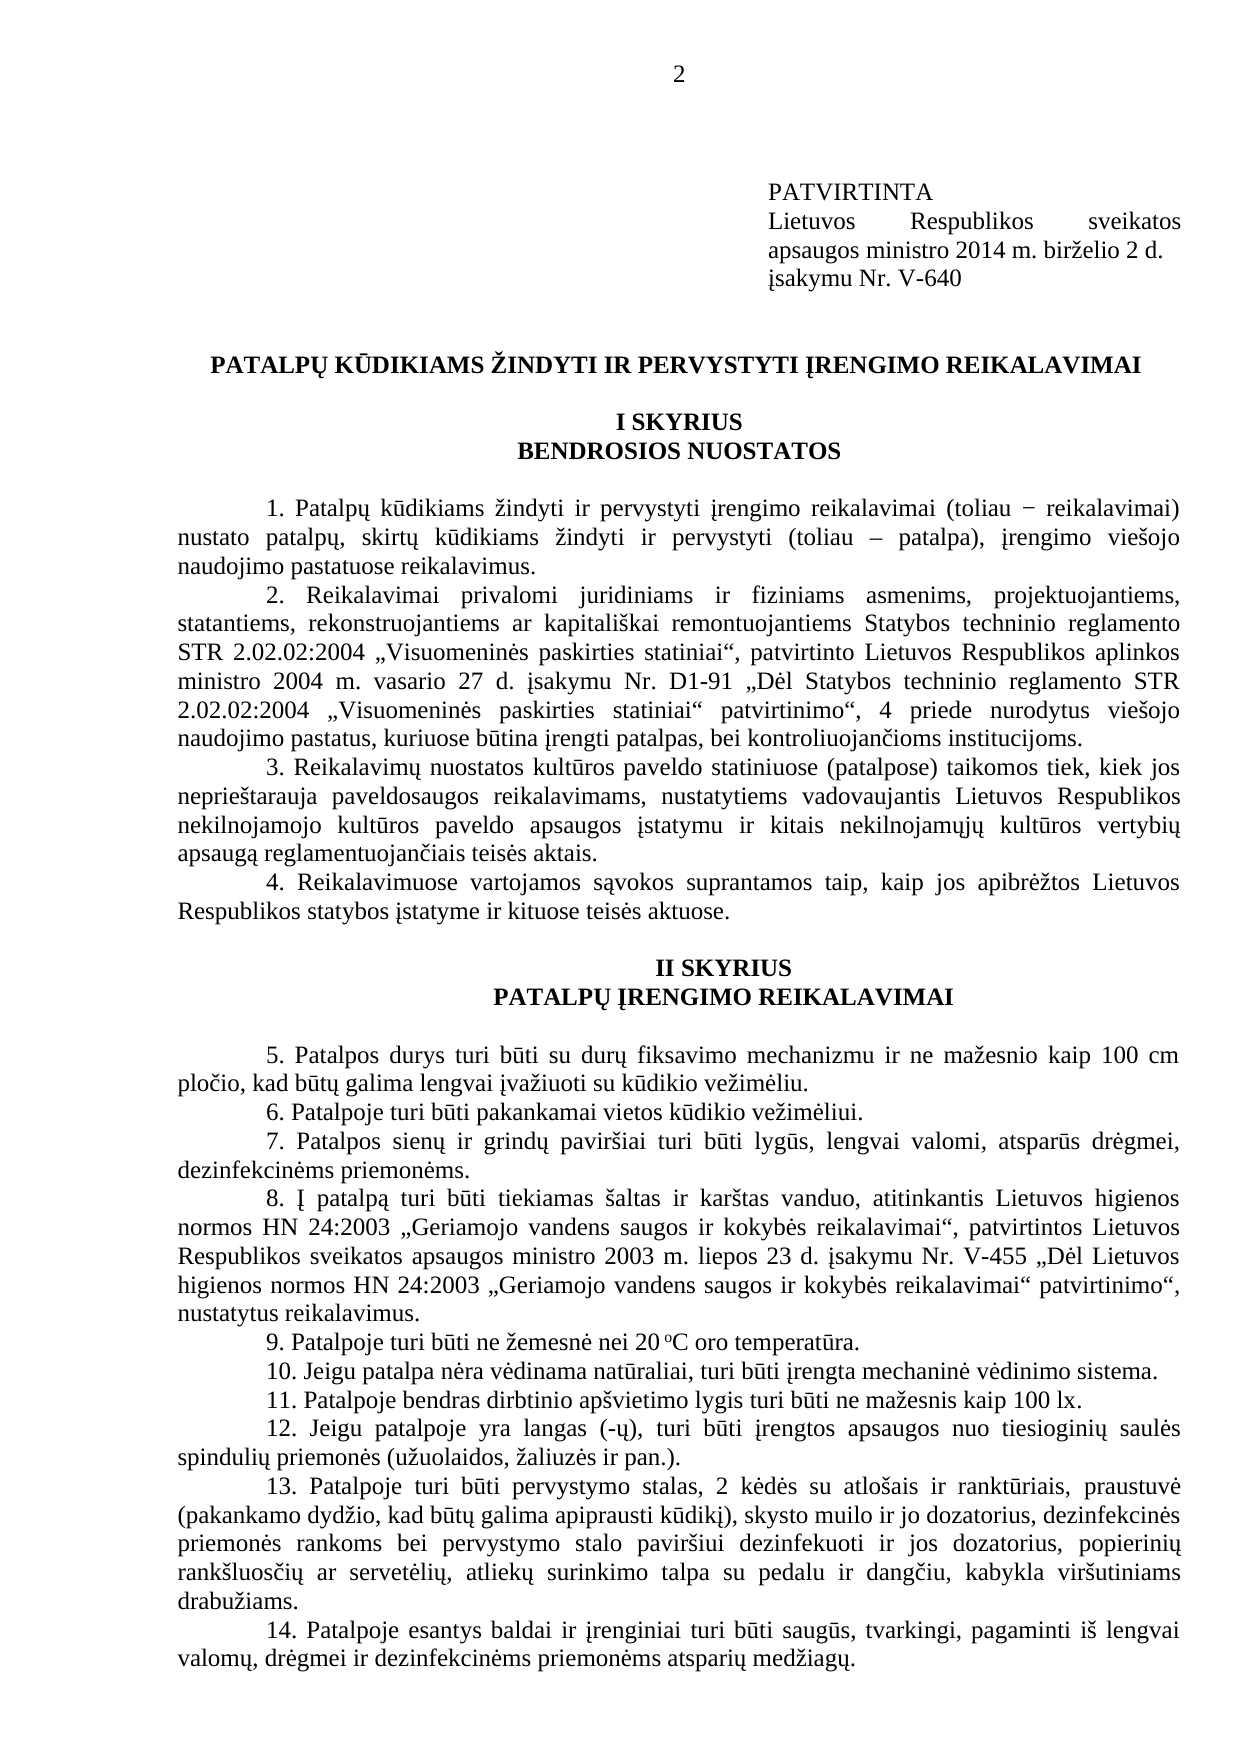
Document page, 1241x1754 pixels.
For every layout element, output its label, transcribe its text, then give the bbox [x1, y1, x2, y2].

text 7. Patalpos sienų ir grindų paviršiai turi būti lygūs, lengvai valomi, atsparūs drėgmei, dezinfekcinėms priemonėms. [177, 1126, 1181, 1183]
text PATALPų ĮRENGIMO REIKALAVIMAI [177, 982, 1181, 1011]
text BENDROSIOS NUOSTATOS [177, 436, 1181, 465]
text 8. Į patalpą turi būti tiekiamas šaltas ir karštas vanduo, atitinkantis Lietuvos higienos normos HN 24:2003 „Geriamojo vandens saugos ir kokybės reikalavimai“, patvirtintos Lietuvos Respublikos sveikatos apsaugos ministro 2003 m. liepos 23 d. įsakymu Nr. V-455 „Dėl Lietuvos higienos normos HN 24:2003 „Geriamojo vandens saugos ir kokybės reikalavimai“ patvirtinimo“, nustatytus reikalavimus. [177, 1183, 1181, 1327]
text 11. Patalpoje bendras dirbtinio apšvietimo lygis turi būti ne mažesnis kaip 100 lx. [177, 1385, 1181, 1413]
text 14. Patalpoje esantys baldai ir įrenginiai turi būti saugūs, tvarkingi, pagaminti iš lengvai valomų, drėgmei ir dezinfekcinėms priemonėms atsparių medžiagų. [177, 1615, 1181, 1672]
text 4. Reikalavimuose vartojamos sąvokos suprantamos taip, kaip jos apibrėžtos Lietuvos Respublikos statybos įstatyme ir kituose teisės aktuose. [177, 867, 1181, 925]
text PATVIRTINTA [768, 177, 1181, 206]
text 13. Patalpoje turi būti pervystymo stalas, 2 kėdės su atlošais ir ranktūriais, praustuvė (pakankamo dydžio, kad būtų galima apiprausti kūdikį), skysto muilo ir jo dozatorius, dezinfekcinės priemonės rankoms bei pervystymo stalo paviršiui dezinfekuoti ir jos dozatorius, popierinių rankšluosčių ar servetėlių, atliekų surinkimo talpa su pedalu ir dangčiu, kabykla viršutiniams drabužiams. [177, 1471, 1181, 1615]
text 3. Reikalavimų nuostatos kultūros paveldo statiniuose (patalpose) taikomos tiek, kiek jos neprieštarauja paveldosaugos reikalavimams, nustatytiems vadovaujantis Lietuvos Respublikos nekilnojamojo kultūros paveldo apsaugos įstatymu ir kitais nekilnojamųjų kultūros vertybių apsaugą reglamentuojančiais teisės aktais. [177, 752, 1181, 867]
text 1. Patalpų kūdikiams žindyti ir pervystyti įrengimo reikalavimai (toliau − reikalavimai) nustato patalpų, skirtų kūdikiams žindyti ir pervystyti (toliau – patalpa), įrengimo viešojo naudojimo pastatuose reikalavimus. [177, 493, 1181, 580]
text 6. Patalpoje turi būti pakankamai vietos kūdikio vežimėliui. [177, 1097, 1181, 1126]
text I SKYRIUS [177, 407, 1181, 436]
text Lietuvos Respublikos sveikatos apsaugos ministro 2014 m. birželio 2 d. [768, 206, 1181, 263]
text įsakymu Nr. V-640 [768, 263, 1181, 292]
text 5. Patalpos durys turi būti su durų fiksavimo mechanizmu ir ne mažesnio kaip 100 cm pločio, kad būtų galima lengvai įvažiuoti su kūdikio vežimėliu. [177, 1040, 1181, 1097]
text 2. Reikalavimai privalomi juridiniams ir fiziniams asmenims, projektuojantiems, statantiems, rekonstruojantiems ar kapitališkai remontuojantiems Statybos techninio reglamento STR 2.02.02:2004 „Visuomeninės paskirties statiniai“, patvirtinto Lietuvos Respublikos aplinkos ministro 2004 m. vasario 27 d. įsakymu Nr. D1-91 „Dėl Statybos techninio reglamento STR 2.02.02:2004 „Visuomeninės paskirties statiniai“ patvirtinimo“, 4 priede nurodytus viešojo naudojimo pastatus, kuriuose būtina įrengti patalpas, bei kontroliuojančioms institucijoms. [177, 580, 1181, 752]
text 12. Jeigu patalpoje yra langas (-ų), turi būti įrengtos apsaugos nuo tiesioginių saulės spindulių priemonės (užuolaidos, žaliuzės ir pan.). [177, 1413, 1181, 1471]
text II SKYRIUS [177, 953, 1181, 982]
text PATALPŲ KŪDIKIAMS ŽINDYTI IR PERVYSTYTI ĮRENGIMO REIKALAVIMAI [177, 350, 1181, 378]
text 9. Patalpoje turi būti ne žemesnė nei 20 oC oro temperatūra. [177, 1327, 1181, 1356]
text 10. Jeigu patalpa nėra vėdinama natūraliai, turi būti įrengta mechaninė vėdinimo sistema. [177, 1356, 1181, 1385]
